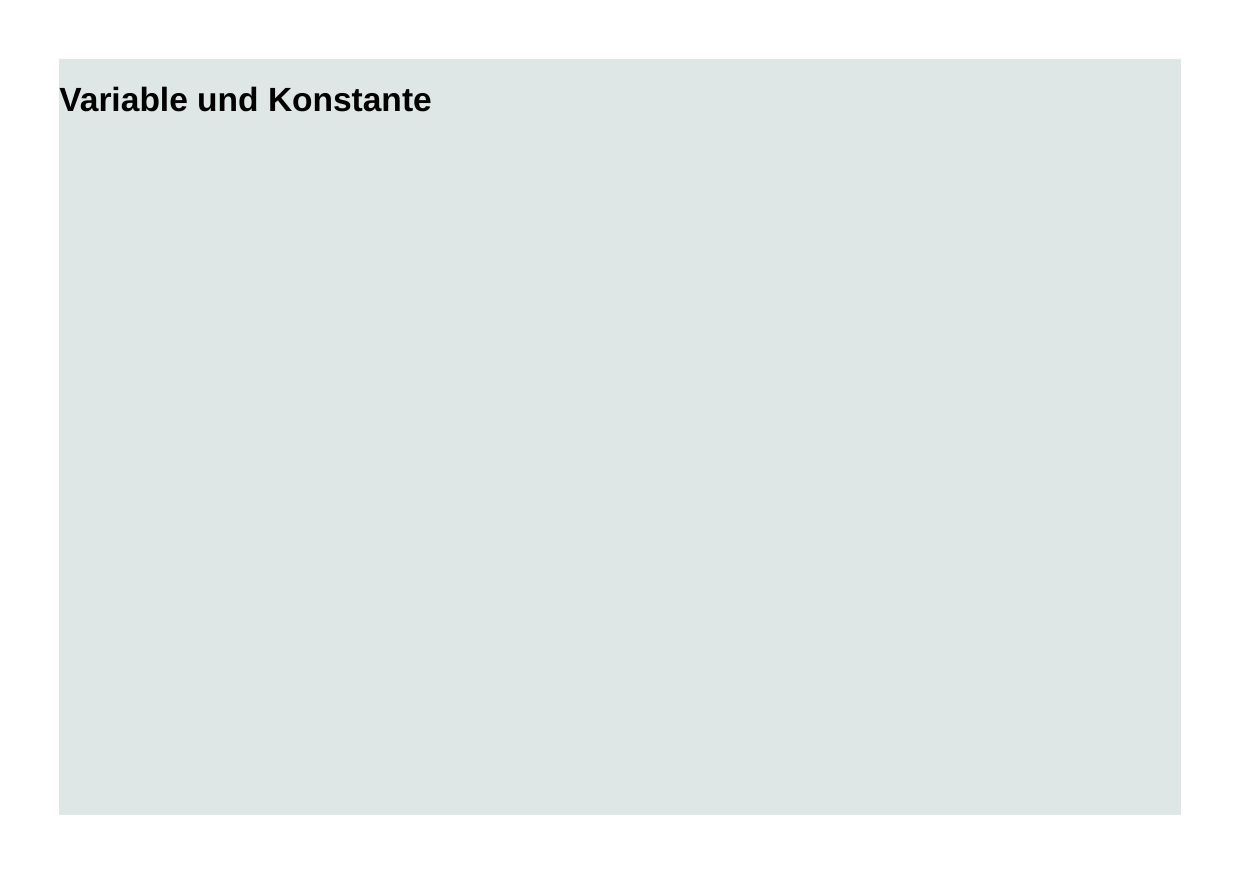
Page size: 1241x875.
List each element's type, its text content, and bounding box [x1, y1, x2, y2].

subtitle Variable und Konstante [59, 80, 1181, 118]
